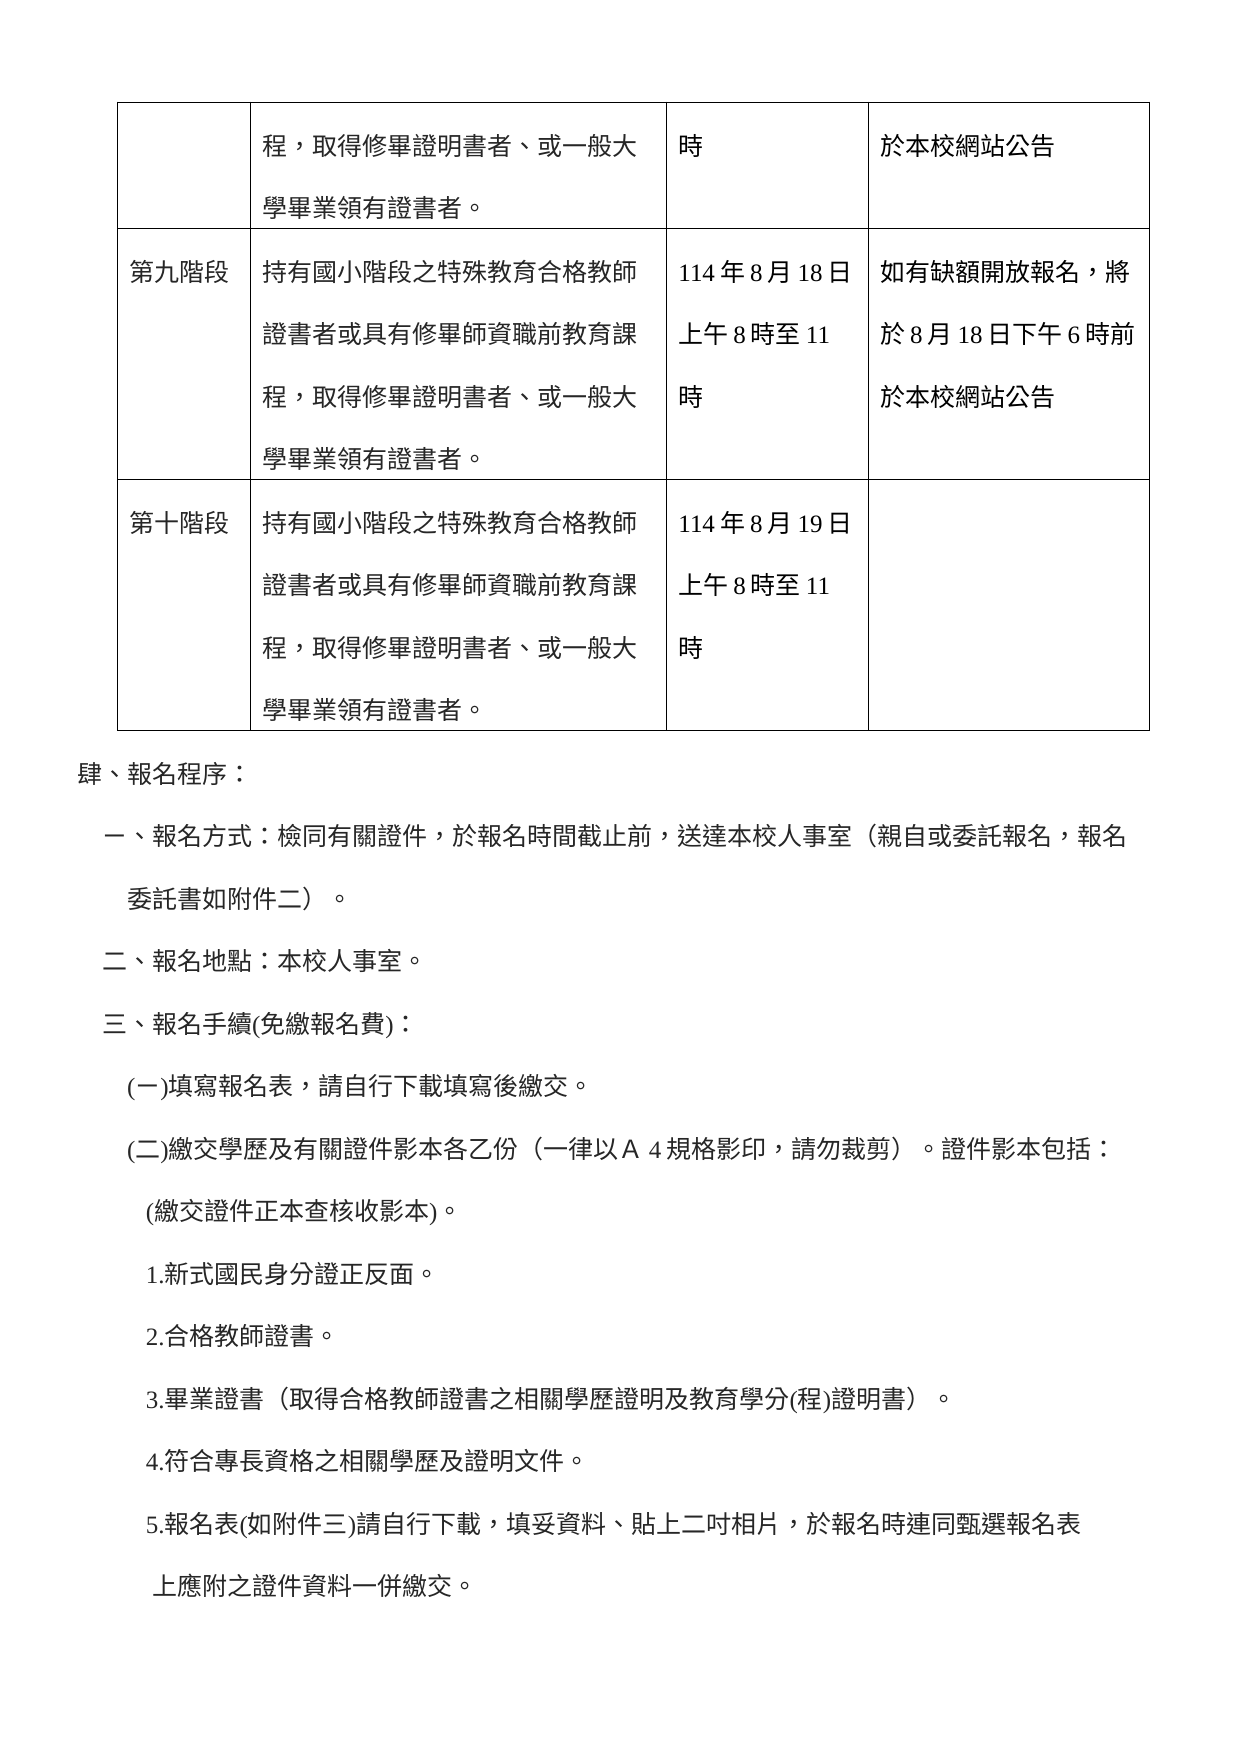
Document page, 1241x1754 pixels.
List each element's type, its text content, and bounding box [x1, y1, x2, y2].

table_cell 第十階段 [118, 480, 250, 730]
text (二)繳交學歷及有關證件影本各乙份（一律以Ａ4規格影印，請勿裁剪）。證件影本包括： [77, 1106, 1163, 1168]
text 2.合格教師證書。 [77, 1293, 1163, 1356]
text 肆、報名程序： [77, 731, 1163, 793]
text 1.新式國民身分證正反面。 [77, 1231, 1163, 1293]
text 三、報名手續(免繳報名費)： [77, 981, 1163, 1043]
text 3.畢業證書（取得合格教師證書之相關學歷證明及教育學分(程)證明書）。 [77, 1356, 1163, 1418]
table_cell 114年8月19日 上午8時至11時 [667, 480, 868, 730]
text (繳交證件正本查核收影本)。 [77, 1168, 1163, 1231]
table_cell 如有缺額開放報名，將於8月18日下午6時前於本校網站公告 [869, 229, 1149, 479]
table_cell 程，取得修畢證明書者、或一般大學畢業領有證書者。 [251, 103, 666, 228]
text (ㄧ)填寫報名表，請自行下載填寫後繳交。 [77, 1043, 1163, 1106]
text 委託書如附件二）。 [77, 856, 1163, 918]
table_cell 第九階段 [118, 229, 250, 479]
text 5.報名表(如附件三)請自行下載，填妥資料、貼上二吋相片，於報名時連同甄選報名表 [77, 1481, 1163, 1543]
table_cell 持有國小階段之特殊教育合格教師證書者或具有修畢師資職前教育課 程，取得修畢證明書者、或一般大學畢業領有證書者。 [251, 229, 666, 479]
table_cell 114年8月18日 上午8時至11時 [667, 229, 868, 479]
table_cell 時 [667, 103, 868, 228]
table_cell 於本校網站公告 [869, 103, 1149, 228]
table_cell [869, 480, 1149, 730]
text 4.符合專長資格之相關學歷及證明文件。 [77, 1418, 1163, 1481]
table_cell [118, 103, 250, 228]
text 二、報名地點：本校人事室。 [77, 918, 1163, 981]
text 上應附之證件資料一併繳交。 [77, 1543, 1163, 1606]
table_cell 持有國小階段之特殊教育合格教師證書者或具有修畢師資職前教育課 程，取得修畢證明書者、或一般大學畢業領有證書者。 [251, 480, 666, 730]
text ㄧ、報名方式：檢同有關證件，於報名時間截止前，送達本校人事室（親自或委託報名，報名 [77, 793, 1163, 856]
